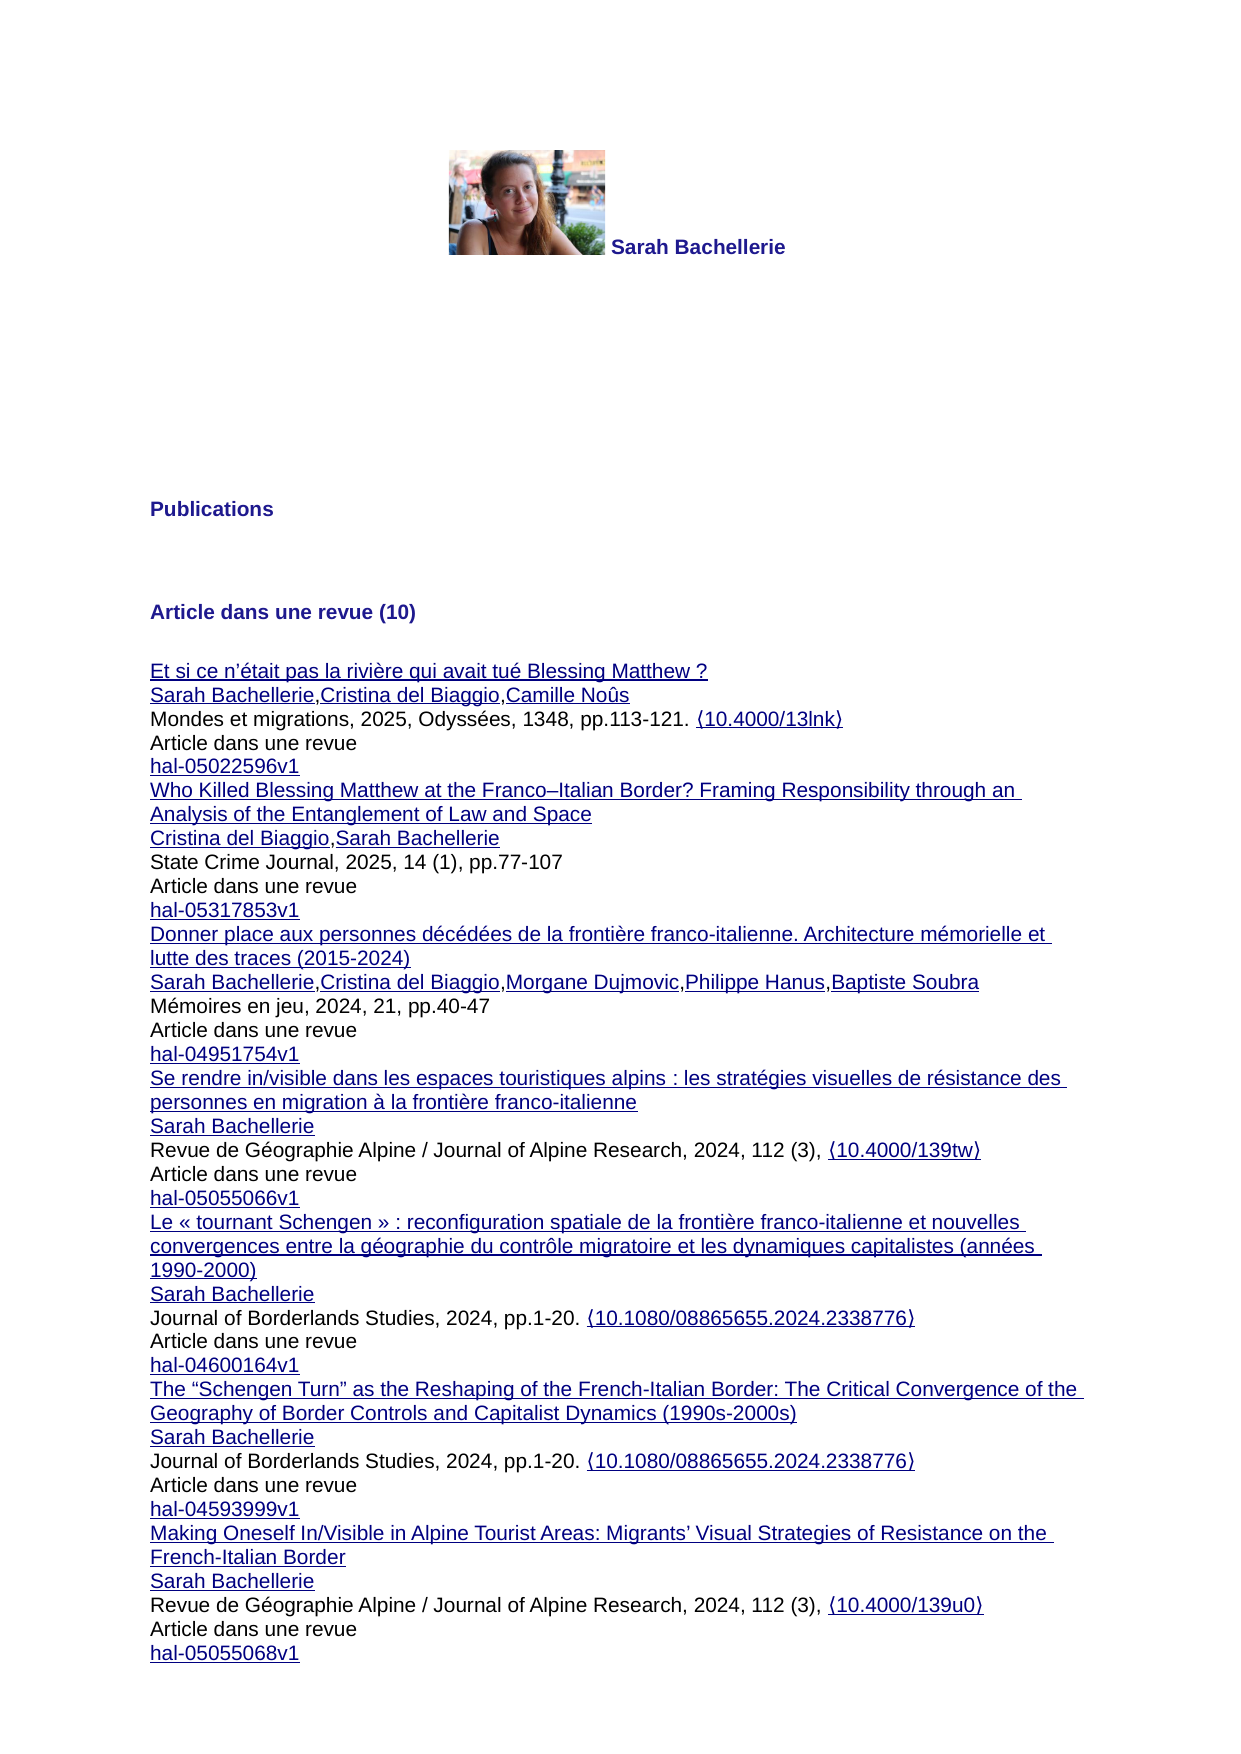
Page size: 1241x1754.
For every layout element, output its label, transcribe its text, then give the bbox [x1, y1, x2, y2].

table_cell Se rendre in/visible dans les espaces touristiques alpins : les stratégies visuelles de résistance des personnes en migration à la frontière franco-italienne Sarah Bachellerie Revue de Géographie Alpine / Journal of Alpine Research, 2024, 112 (3), ⟨10.4000/139tw⟩ Article dans une revue hal-05055066v1 [150, 1066, 1090, 1209]
table_header Et si ce n’était pas la rivière qui avait tué Blessing Matthew ? Sarah Bachellerie,Cristina del Biaggio,Camille Noûs Mondes et migrations, 2025, Odyssées, 1348, pp.113-121. ⟨10.4000/13lnk⟩ Article dans une revue hal-05022596v1 [150, 659, 1090, 778]
subtitle Article dans une revue (10) [150, 600, 1090, 624]
picture [448, 150, 605, 255]
subtitle Publications [150, 497, 1090, 521]
table_cell The “Schengen Turn” as the Reshaping of the French-Italian Border: The Critical Convergence of the Geography of Border Controls and Capitalist Dynamics (1990s-2000s) Sarah Bachellerie Journal of Borderlands Studies, 2024, pp.1-20. ⟨10.1080/08865655.2024.2338776⟩ Article dans une revue hal-04593999v1 [150, 1377, 1090, 1521]
subtitle Sarah Bachellerie [150, 150, 1090, 258]
table_cell Who Killed Blessing Matthew at the Franco–Italian Border? Framing Responsibility through an Analysis of the Entanglement of Law and Space Cristina del Biaggio,Sarah Bachellerie State Crime Journal, 2025, 14 (1), pp.77-107 Article dans une revue hal-05317853v1 [150, 778, 1090, 922]
table_cell Donner place aux personnes décédées de la frontière franco-italienne. Architecture mémorielle et lutte des traces (2015-2024) Sarah Bachellerie,Cristina del Biaggio,Morgane Dujmovic,Philippe Hanus,Baptiste Soubra Mémoires en jeu, 2024, 21, pp.40-47 Article dans une revue hal-04951754v1 [150, 922, 1090, 1066]
table_cell Le « tournant Schengen » : reconfiguration spatiale de la frontière franco-italienne et nouvelles convergences entre la géographie du contrôle migratoire et les dynamiques capitalistes (années 1990-2000) Sarah Bachellerie Journal of Borderlands Studies, 2024, pp.1-20. ⟨10.1080/08865655.2024.2338776⟩ Article dans une revue hal-04600164v1 [150, 1210, 1090, 1377]
table_cell Making Oneself In/Visible in Alpine Tourist Areas: Migrants’ Visual Strategies of Resistance on the French-Italian Border Sarah Bachellerie Revue de Géographie Alpine / Journal of Alpine Research, 2024, 112 (3), ⟨10.4000/139u0⟩ Article dans une revue hal-05055068v1 [150, 1521, 1090, 1665]
